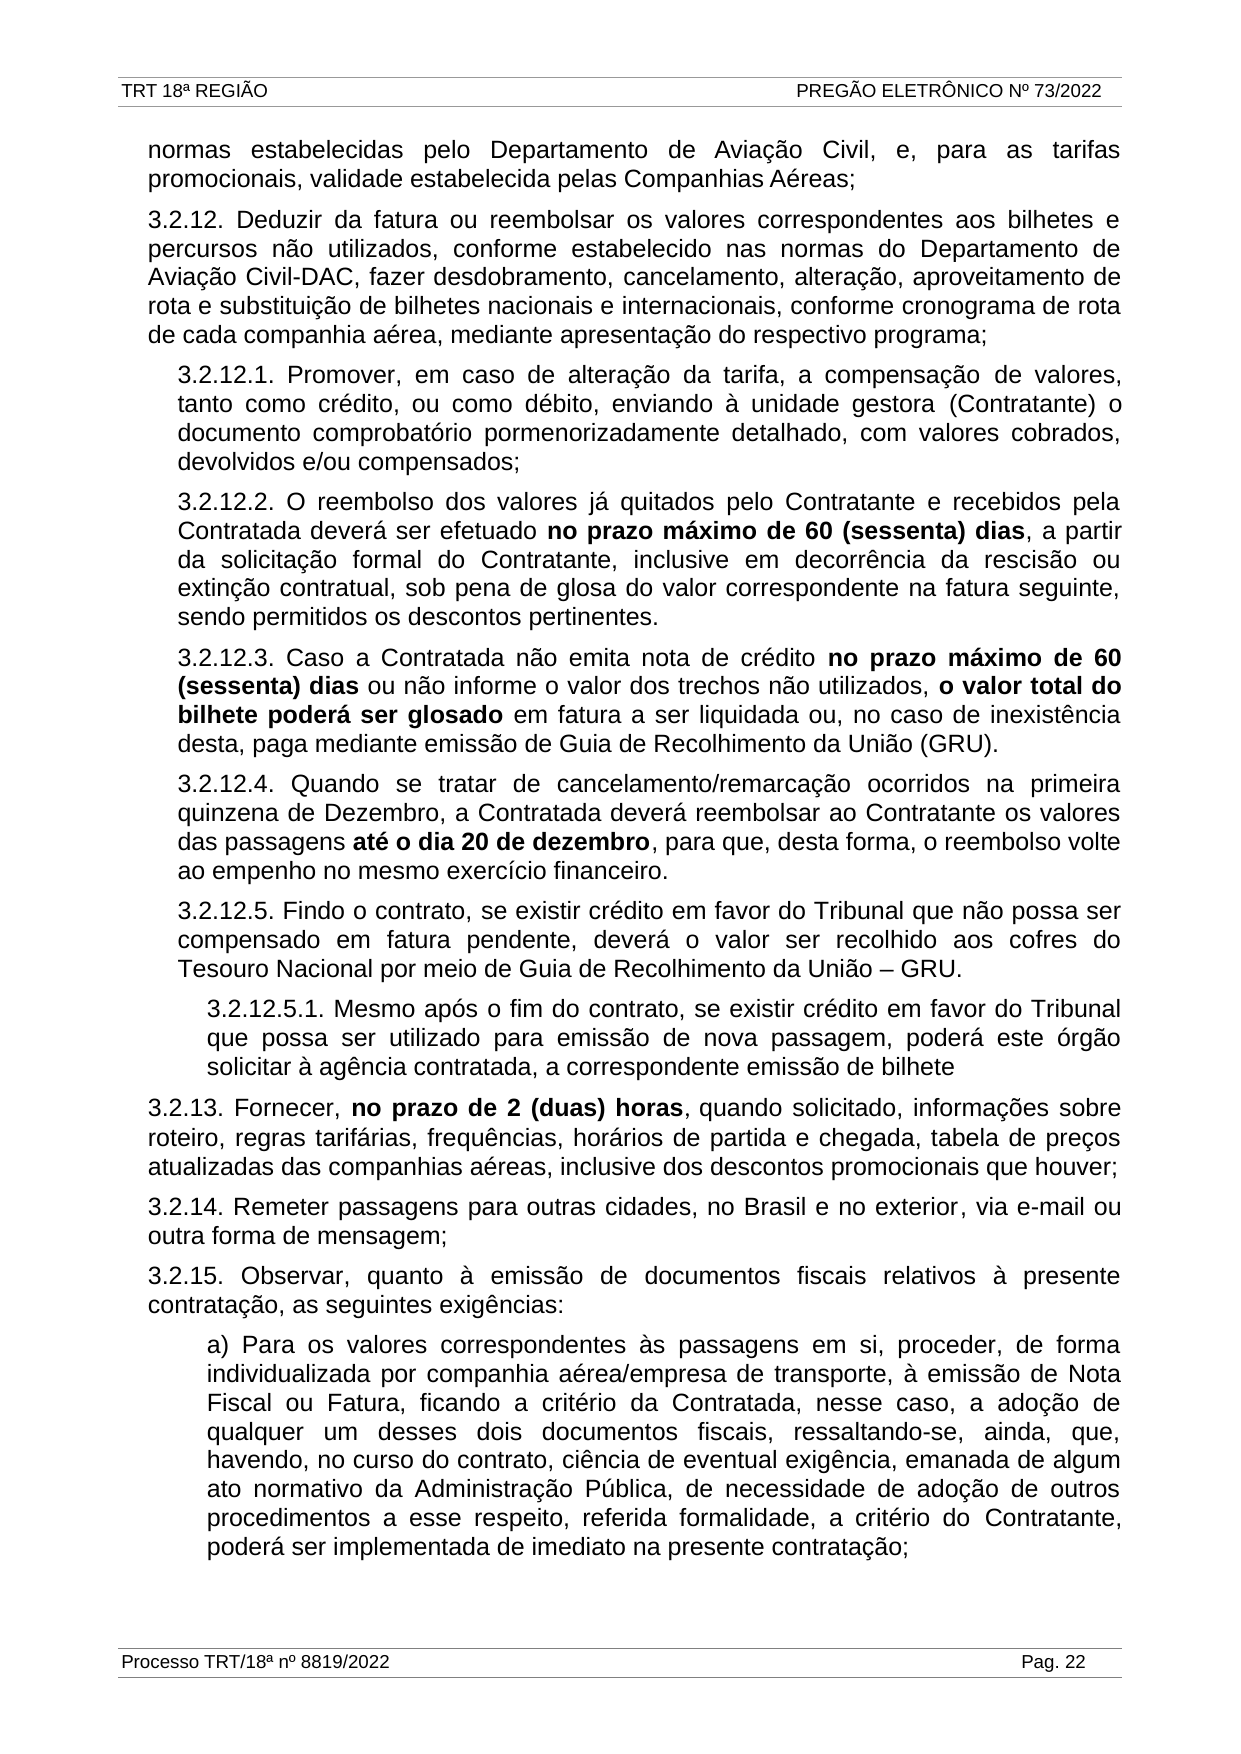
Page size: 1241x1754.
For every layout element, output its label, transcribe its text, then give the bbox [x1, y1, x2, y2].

text 3.2.13. Fornecer, no prazo de 2 (duas) horas, quando solicitado, informações sobre roteiro, regras tarifárias, frequências, horários de partida e chegada, tabela de preços atualizadas das companhias aéreas, inclusive dos descontos promocionais que houver; [148, 1092, 1122, 1180]
text 3.2.15. Observar, quanto à emissão de documentos fiscais relativos à presente contratação, as seguintes exigências: [148, 1261, 1122, 1319]
text 3.2.12.5. Findo o contrato, se existir crédito em favor do Tribunal que não possa ser compensado em fatura pendente, deverá o valor ser recolhido aos cofres do Tesouro Nacional por meio de Guia de Recolhimento da União – GRU. [177, 896, 1122, 982]
text 3.2.12.3. Caso a Contratada não emita nota de crédito no prazo máximo de 60 (sessenta) dias ou não informe o valor dos trechos não utilizados, o valor total do bilhete poderá ser glosado em fatura a ser liquidada ou, no caso de inexistência desta, paga mediante emissão de Guia de Recolhimento da União (GRU). [177, 643, 1122, 758]
list a) Para os valores correspondentes às passagens em si, proceder, de forma individualizada por companhia aérea/empresa de transporte, à emissão de Nota Fiscal ou Fatura, ficando a critério da Contratada, nesse caso, a adoção de qualquer um desses dois documentos fiscais, ressaltando-se, ainda, que, havendo, no curso do contrato, ciência de eventual exigência, emanada de algum ato normativo da Administração Pública, de necessidade de adoção de outros procedimentos a esse respeito, referida formalidade, a critério do Contratante, poderá ser implementada de imediato na presente contratação; [207, 1331, 1122, 1561]
text 3.2.12.2. O reembolso dos valores já quitados pelo Contratante e recebidos pela Contratada deverá ser efetuado no prazo máximo de 60 (sessenta) dias, a partir da solicitação formal do Contratante, inclusive em decorrência da rescisão ou extinção contratual, sob pena de glosa do valor correspondente na fatura seguinte, sendo permitidos os descontos pertinentes. [177, 487, 1122, 631]
text normas estabelecidas pelo Departamento de Aviação Civil, e, para as tarifas promocionais, validade estabelecida pelas Companhias Aéreas; [148, 136, 1122, 193]
text 3.2.14. Remeter passagens para outras cidades, no Brasil e no exterior, via e-mail ou outra forma de mensagem; [148, 1192, 1122, 1249]
text 3.2.12.1. Promover, em caso de alteração da tarifa, a compensação de valores, tanto como crédito, ou como débito, enviando à unidade gestora (Contratante) o documento comprobatório pormenorizadamente detalhado, com valores cobrados, devolvidos e/ou compensados; [177, 360, 1122, 475]
text 3.2.12.5.1. Mesmo após o fim do contrato, se existir crédito em favor do Tribunal que possa ser utilizado para emissão de nova passagem, poderá este órgão solicitar à agência contratada, a correspondente emissão de bilhete [207, 994, 1122, 1080]
text 3.2.12. Deduzir da fatura ou reembolsar os valores correspondentes aos bilhetes e percursos não utilizados, conforme estabelecido nas normas do Departamento de Aviação Civil-DAC, fazer desdobramento, cancelamento, alteração, aproveitamento de rota e substituição de bilhetes nacionais e internacionais, conforme cronograma de rota de cada companhia aérea, mediante apresentação do respectivo programa; [148, 205, 1122, 348]
text 3.2.12.4. Quando se tratar de cancelamento/remarcação ocorridos na primeira quinzena de Dezembro, a Contratada deverá reembolsar ao Contratante os valores das passagens até o dia 20 de dezembro, para que, desta forma, o reembolso volte ao empenho no mesmo exercício financeiro. [177, 769, 1122, 884]
